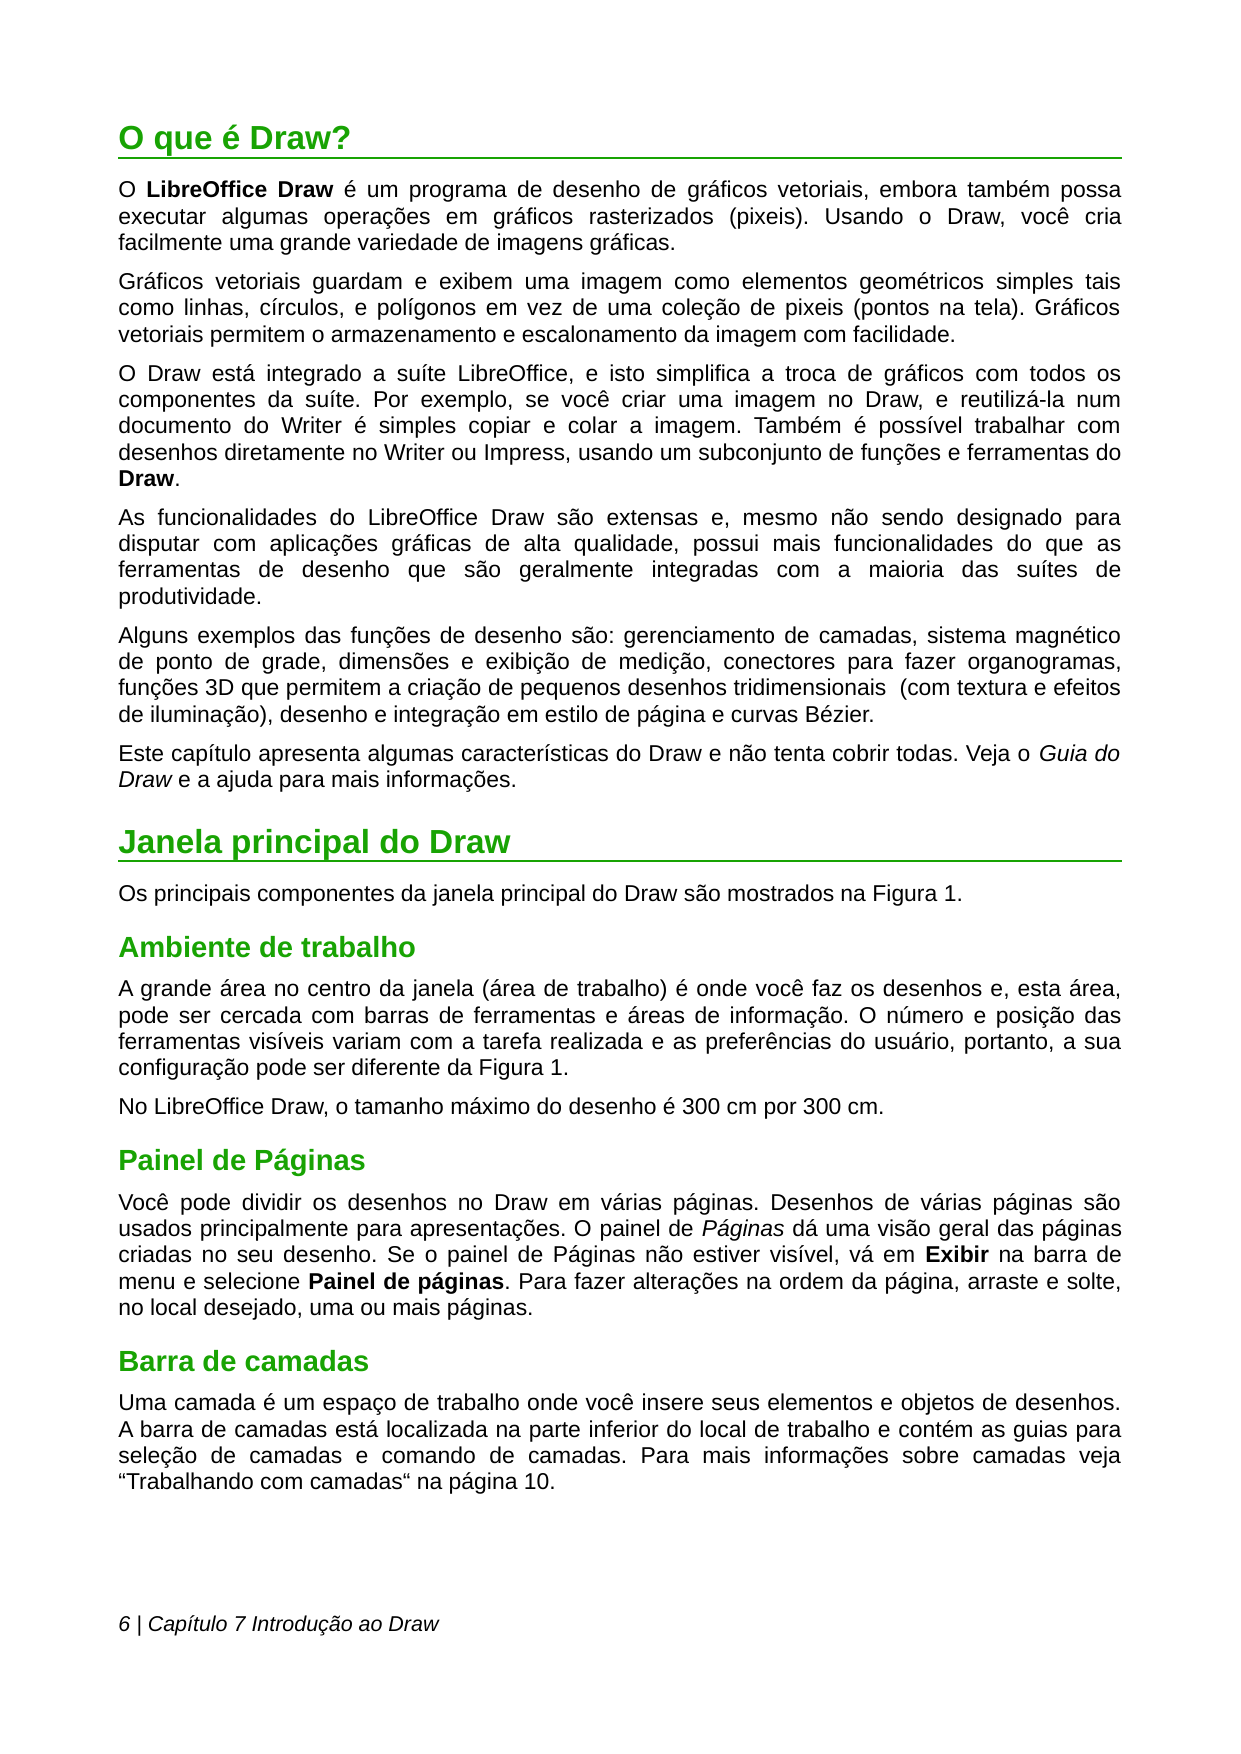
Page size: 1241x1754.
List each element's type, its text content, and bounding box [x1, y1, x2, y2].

text Uma camada é um espaço de trabalho onde você insere seus elementos e objetos de desenhos. A barra de camadas está localizada na parte inferior do local de trabalho e contém as guias para seleção de camadas e comando de camadas. Para mais informações sobre camadas veja “Trabalhando com camadas“ na página 10. [118, 1389, 1122, 1495]
subtitle Janela principal do Draw [118, 822, 1122, 860]
text As funcionalidades do LibreOffice Draw são extensas e, mesmo não sendo designado para disputar com aplicações gráficas de alta qualidade, possui mais funcionalidades do que as ferramentas de desenho que são geralmente integradas com a maioria das suítes de produtividade. [118, 504, 1122, 609]
subtitle Ambiente de trabalho [118, 930, 1122, 963]
subtitle O que é Draw? [118, 118, 1122, 157]
text A grande área no centro da janela (área de trabalho) é onde você faz os desenhos e, esta área, pode ser cercada com barras de ferramentas e áreas de informação. O número e posição das ferramentas visíveis variam com a tarefa realizada e as preferências do usuário, portanto, a sua configuração pode ser diferente da Figura 1. [118, 975, 1122, 1081]
text Os principais componentes da janela principal do Draw são mostrados na Figura 1. [118, 880, 1122, 906]
subtitle Painel de Páginas [118, 1143, 1122, 1177]
text Alguns exemplos das funções de desenho são: gerenciamento de camadas, sistema magnético de ponto de grade, dimensões e exibição de medição, conectores para fazer organogramas, funções 3D que permitem a criação de pequenos desenhos tridimensionais (com textura e efeitos de iluminação), desenho e integração em estilo de página e curvas Bézier. [118, 622, 1122, 727]
text O Draw está integrado a suíte LibreOffice, e isto simplifica a troca de gráficos com todos os componentes da suíte. Por exemplo, se você criar uma imagem no Draw, e reutilizá-la num documento do Writer é simples copiar e colar a imagem. Também é possível trabalhar com desenhos diretamente no Writer ou Impress, usando um subconjunto de funções e ferramentas do Draw. [118, 359, 1122, 491]
subtitle Barra de camadas [118, 1344, 1122, 1377]
text Você pode dividir os desenhos no Draw em várias páginas. Desenhos de várias páginas são usados principalmente para apresentações. O painel de Páginas dá uma visão geral das páginas criadas no seu desenho. Se o painel de Páginas não estiver visível, vá em Exibir na barra de menu e selecione Painel de páginas. Para fazer alterações na ordem da página, arraste e solte, no local desejado, uma ou mais páginas. [118, 1188, 1122, 1320]
text No LibreOffice Draw, o tamanho máximo do desenho é 300 cm por 300 cm. [118, 1093, 1122, 1119]
text Gráficos vetoriais guardam e exibem uma imagem como elementos geométricos simples tais como linhas, círculos, e polígonos em vez de uma coleção de pixeis (pontos na tela). Gráficos vetoriais permitem o armazenamento e escalonamento da imagem com facilidade. [118, 268, 1122, 347]
text O LibreOffice Draw é um programa de desenho de gráficos vetoriais, embora também possa executar algumas operações em gráficos rasterizados (pixeis). Usando o Draw, você cria facilmente uma grande variedade de imagens gráficas. [118, 176, 1122, 255]
text Este capítulo apresenta algumas características do Draw e não tenta cobrir todas. Veja o Guia do Draw e a ajuda para mais informações. [118, 739, 1122, 792]
